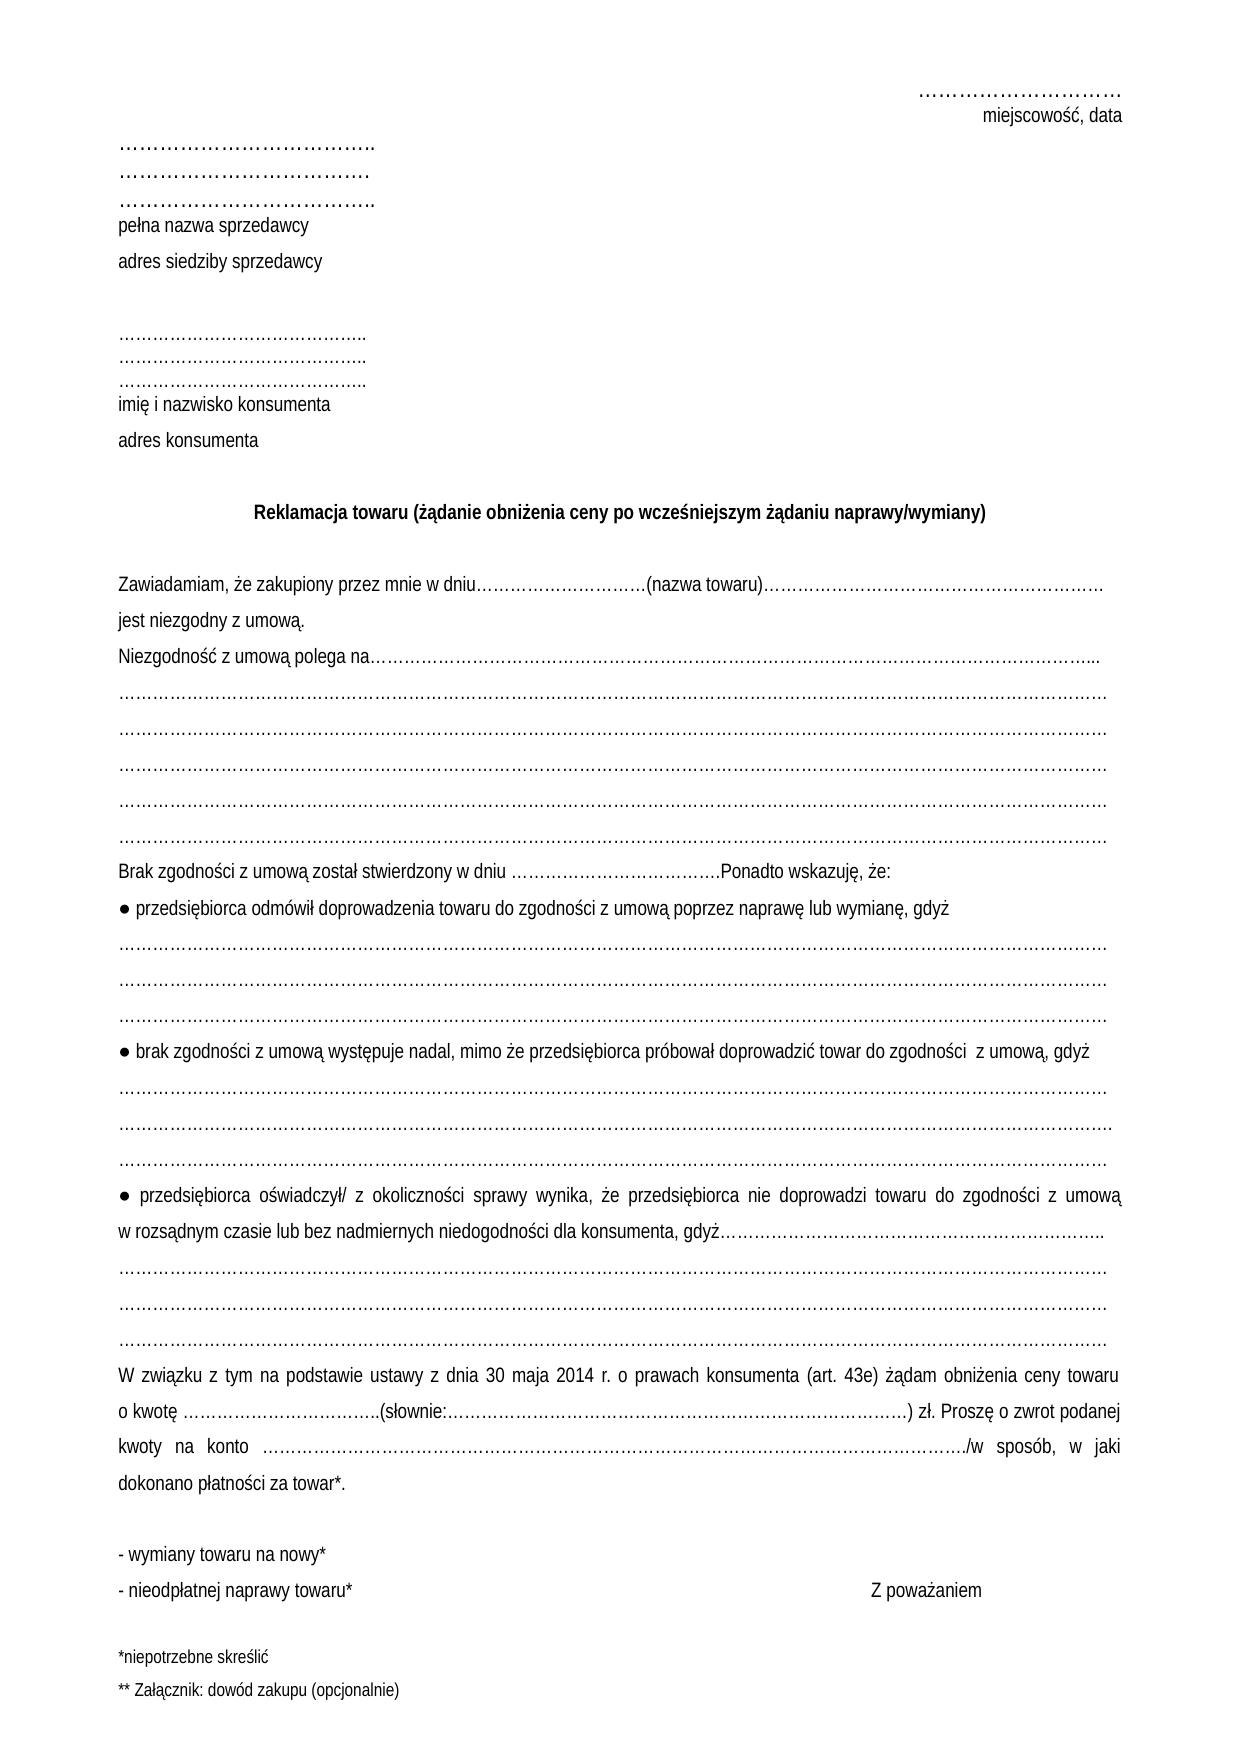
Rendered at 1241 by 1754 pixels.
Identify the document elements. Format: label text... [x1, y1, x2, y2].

text ……………………………………………………………………………………………………………………………………………………………………………………………………………………………………………………………………………………………………………………. [118, 1075, 1122, 1135]
text - nieodpłatnej naprawy towaru* Z poważaniem [118, 1578, 1122, 1602]
text *niepotrzebne skreślić [118, 1646, 1122, 1668]
text ** Załącznik: dowód zakupu (opcjonalnie) [118, 1679, 1122, 1700]
text ……………………………….. [118, 184, 1122, 213]
text imię i nazwisko konsumenta [118, 392, 1122, 416]
text ………………………………. [118, 155, 1122, 184]
text adres siedziby sprzedawcy [118, 248, 1122, 272]
text pełna nazwa sprzedawcy [118, 213, 1122, 237]
text Niezgodność z umową polega na………………………………………………………………………………………………………………... [118, 644, 1122, 668]
text ………………………… [118, 74, 1122, 103]
text W związku z tym na podstawie ustawy z dnia 30 maja 2014 r. o prawach konsumenta (art. 43e) żądam obniżenia ceny towaru o kwotę ……………………………..(słownie:………………………………………………………………………) zł. Proszę o zwrot podanej kwoty na konto ……………………………………………………………………………………………………………./w sposób, w jaki dokonano płatności za towar*. [118, 1363, 1122, 1494]
text Reklamacja towaru (żądanie obniżenia ceny po wcześniejszym żądaniu naprawy/wymiany) [118, 500, 1122, 524]
text …………………………………….. [118, 320, 1122, 344]
text …………………………………….. [118, 368, 1122, 392]
text Zawiadamiam, że zakupiony przez mnie w dniu…………………………(nazwa towaru)…………………………………………………… [118, 572, 1122, 596]
text adres konsumenta [118, 428, 1122, 452]
text jest niezgodny z umową. [118, 608, 1122, 632]
text …………………………………………………………………………………………………………………………………………………………………………………………………………………………………………………………………………………………………………………………………………………………………………………………………………………………………………………………………………………………………………………………………………………………………………………………………………………………………………………………………………………………………………………………………………………………………………………………………… [118, 680, 1122, 847]
text ● brak zgodności z umową występuje nadal, mimo że przedsiębiorca próbował doprowadzić towar do zgodności z umową, gdyż [118, 1039, 1122, 1063]
text - wymiany towaru na nowy* [118, 1542, 1122, 1566]
text ………………………………………………………………………………………………………………………………………………………… [118, 1147, 1122, 1171]
text miejscowość, data [118, 103, 1122, 127]
text ……………………………………………………………………………………………………………………………………………………………………………………………………………………………………………………………………………………………………………………………………………………………………………………………………………………………………………………………………………… [118, 931, 1122, 1027]
text ● przedsiębiorca odmówił doprowadzenia towaru do zgodności z umową poprzez naprawę lub wymianę, gdyż [118, 895, 1122, 919]
text ……………………………….. [118, 127, 1122, 155]
text …………………………………….. [118, 344, 1122, 368]
text ……………………………………………………………………………………………………………………………………………………………………………………………………………………………………………………………………………………………………………………………………………………………………………………………………………………………………………………………………………… [118, 1255, 1122, 1351]
text ● przedsiębiorca oświadczył/ z okoliczności sprawy wynika, że przedsiębiorca nie doprowadzi towaru do zgodności z umową w rozsądnym czasie lub bez nadmiernych niedogodności dla konsumenta, gdyż………………………………………………………….. [118, 1183, 1122, 1243]
text Brak zgodności z umową został stwierdzony w dniu ……………………………….Ponadto wskazuję, że: [118, 859, 1122, 883]
